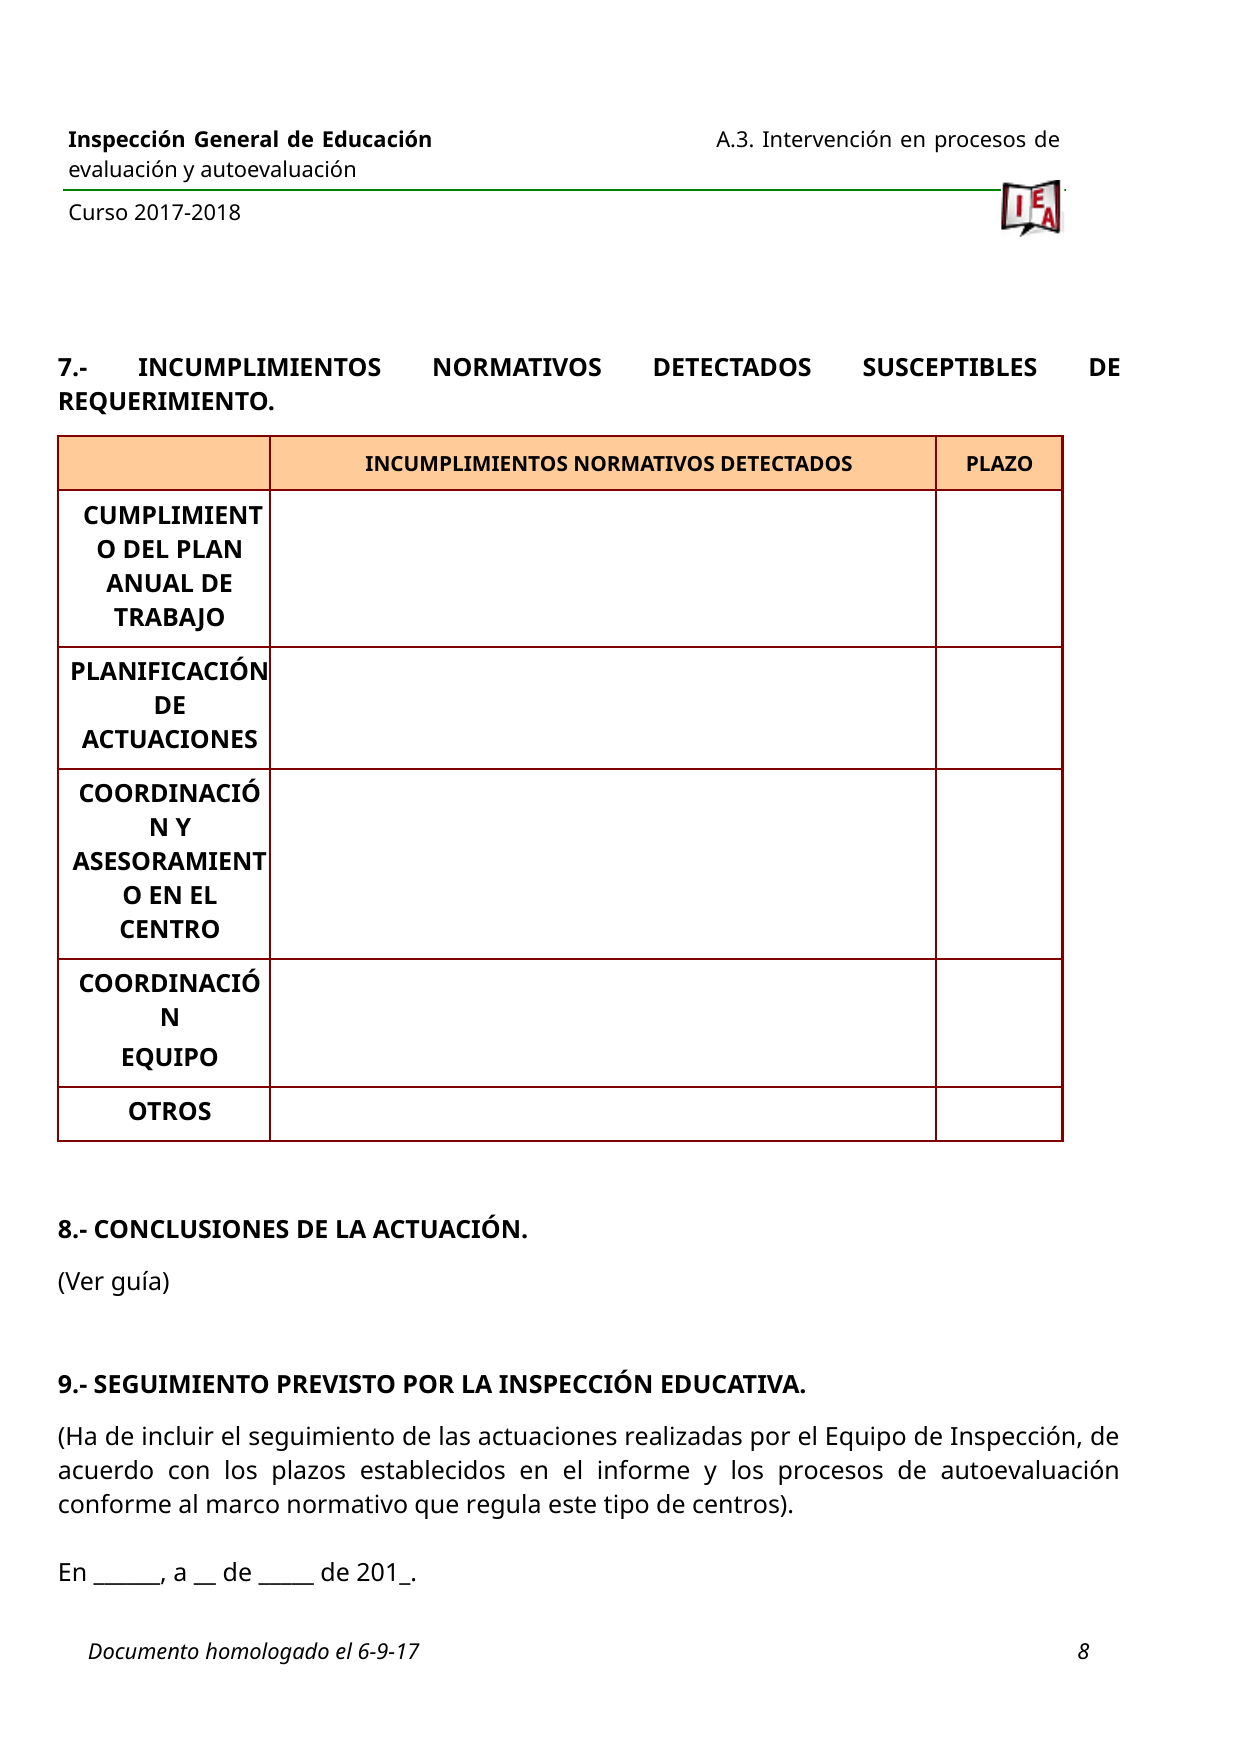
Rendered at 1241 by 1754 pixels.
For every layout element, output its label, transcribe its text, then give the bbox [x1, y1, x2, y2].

table_cell [271, 960, 935, 1086]
table_cell [937, 770, 1061, 958]
table_header [59, 437, 269, 489]
table_cell [937, 648, 1061, 768]
text 8.- CONCLUSIONES DE LA ACTUACIÓN. [58, 1211, 1121, 1245]
table_cell OTROS [59, 1088, 269, 1140]
text (Ver guía) [58, 1263, 1121, 1297]
text 7.- INCUMPLIMIENTOS NORMATIVOS DETECTADOS SUSCEPTIBLES DE REQUERIMIENTO. [58, 349, 1121, 417]
table_cell CUMPLIMIENTO DEL PLAN ANUAL DE TRABAJO [59, 491, 269, 646]
table_cell [937, 491, 1061, 646]
table_cell COORDINACIÓN EQUIPO [59, 960, 269, 1086]
picture [1000, 180, 1065, 237]
table_cell [937, 960, 1061, 1086]
text En ______, a __ de _____ de 201_. [58, 1555, 1121, 1589]
table_header INCUMPLIMIENTOS NORMATIVOS DETECTADOS [271, 437, 935, 489]
table_cell [271, 491, 935, 646]
text (Ha de incluir el seguimiento de las actuaciones realizadas por el Equipo de Inspección, de acuerdo con los plazos establecidos en el informe y los procesos de autoevaluación conforme al marco normativo que regula este tipo de centros). [58, 1418, 1121, 1521]
table_cell [271, 770, 935, 958]
table_cell [271, 1088, 935, 1140]
table_cell COORDINACIÓN Y ASESORAMIENTO EN EL CENTRO [59, 770, 269, 958]
table_header PLAZO [937, 437, 1061, 489]
table_cell [937, 1088, 1061, 1140]
text 9.- SEGUIMIENTO PREVISTO POR LA INSPECCIÓN EDUCATIVA. [58, 1367, 1121, 1401]
table_cell [271, 648, 935, 768]
table_cell PLANIFICACIÓN DE ACTUACIONES [59, 648, 269, 768]
